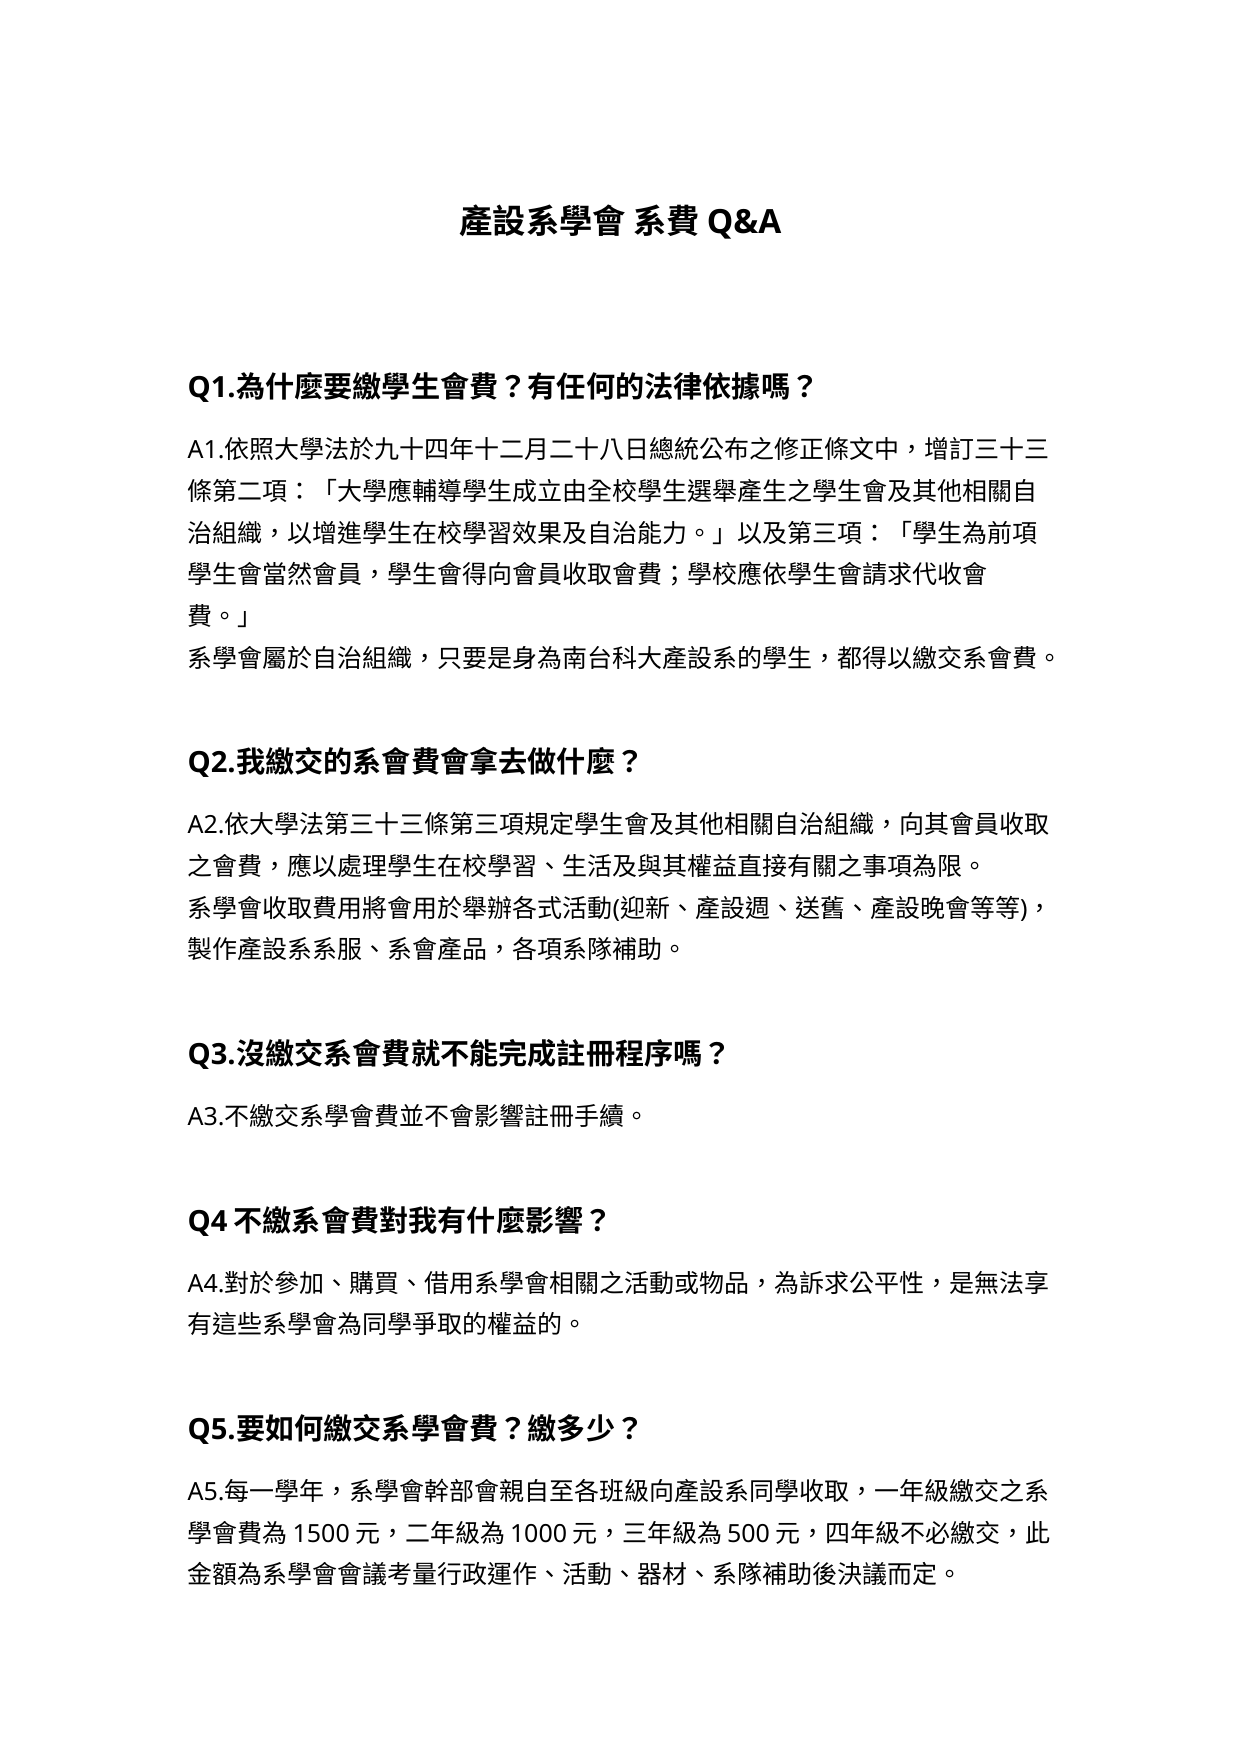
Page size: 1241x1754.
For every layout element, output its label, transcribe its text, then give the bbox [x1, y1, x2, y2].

text Q4不繳系會費對我有什麼影響？ [187, 1169, 1053, 1252]
text Q2.我繳交的系會費會拿去做什麼？ [187, 710, 1053, 794]
text Q5.要如何繳交系學會費？繳多少？ [187, 1377, 1053, 1460]
text 產設系學會 系費Q&A [187, 169, 1053, 252]
text 系學會收取費用將會用於舉辦各式活動(迎新、產設週、送舊、產設晚會等等)，製作產設系系服、系會產品，各項系隊補助。 [187, 877, 1053, 960]
text 系學會屬於自治組織，只要是身為南台科大產設系的學生，都得以繳交系會費。 [187, 627, 1053, 669]
text A1.依照大學法於九十四年十二月二十八日總統公布之修正條文中，增訂三十三條第二項：「大學應輔導學生成立由全校學生選舉產生之學生會及其他相關自治組織，以增進學生在校學習效果及自治能力。」以及第三項：「學生為前項學生會當然會員，學生會得向會員收取會費；學校應依學生會請求代收會費。」 [187, 419, 1053, 627]
text Q3.沒繳交系會費就不能完成註冊程序嗎？ [187, 1002, 1053, 1085]
text A3.不繳交系學會費並不會影響註冊手續。 [187, 1085, 1053, 1127]
text Q1.為什麼要繳學生會費？有任何的法律依據嗎？ [187, 335, 1053, 419]
text A2.依大學法第三十三條第三項規定學生會及其他相關自治組織，向其會員收取之會費，應以處理學生在校學習、生活及與其權益直接有關之事項為限。 [187, 794, 1053, 877]
text A5.每一學年，系學會幹部會親自至各班級向產設系同學收取，一年級繳交之系學會費為1500元，二年級為1000元，三年級為500元，四年級不必繳交，此金額為系學會會議考量行政運作、活動、器材、系隊補助後決議而定。 [187, 1460, 1053, 1585]
text A4.對於參加、購買、借用系學會相關之活動或物品，為訴求公平性，是無法享有這些系學會為同學爭取的權益的。 [187, 1252, 1053, 1335]
